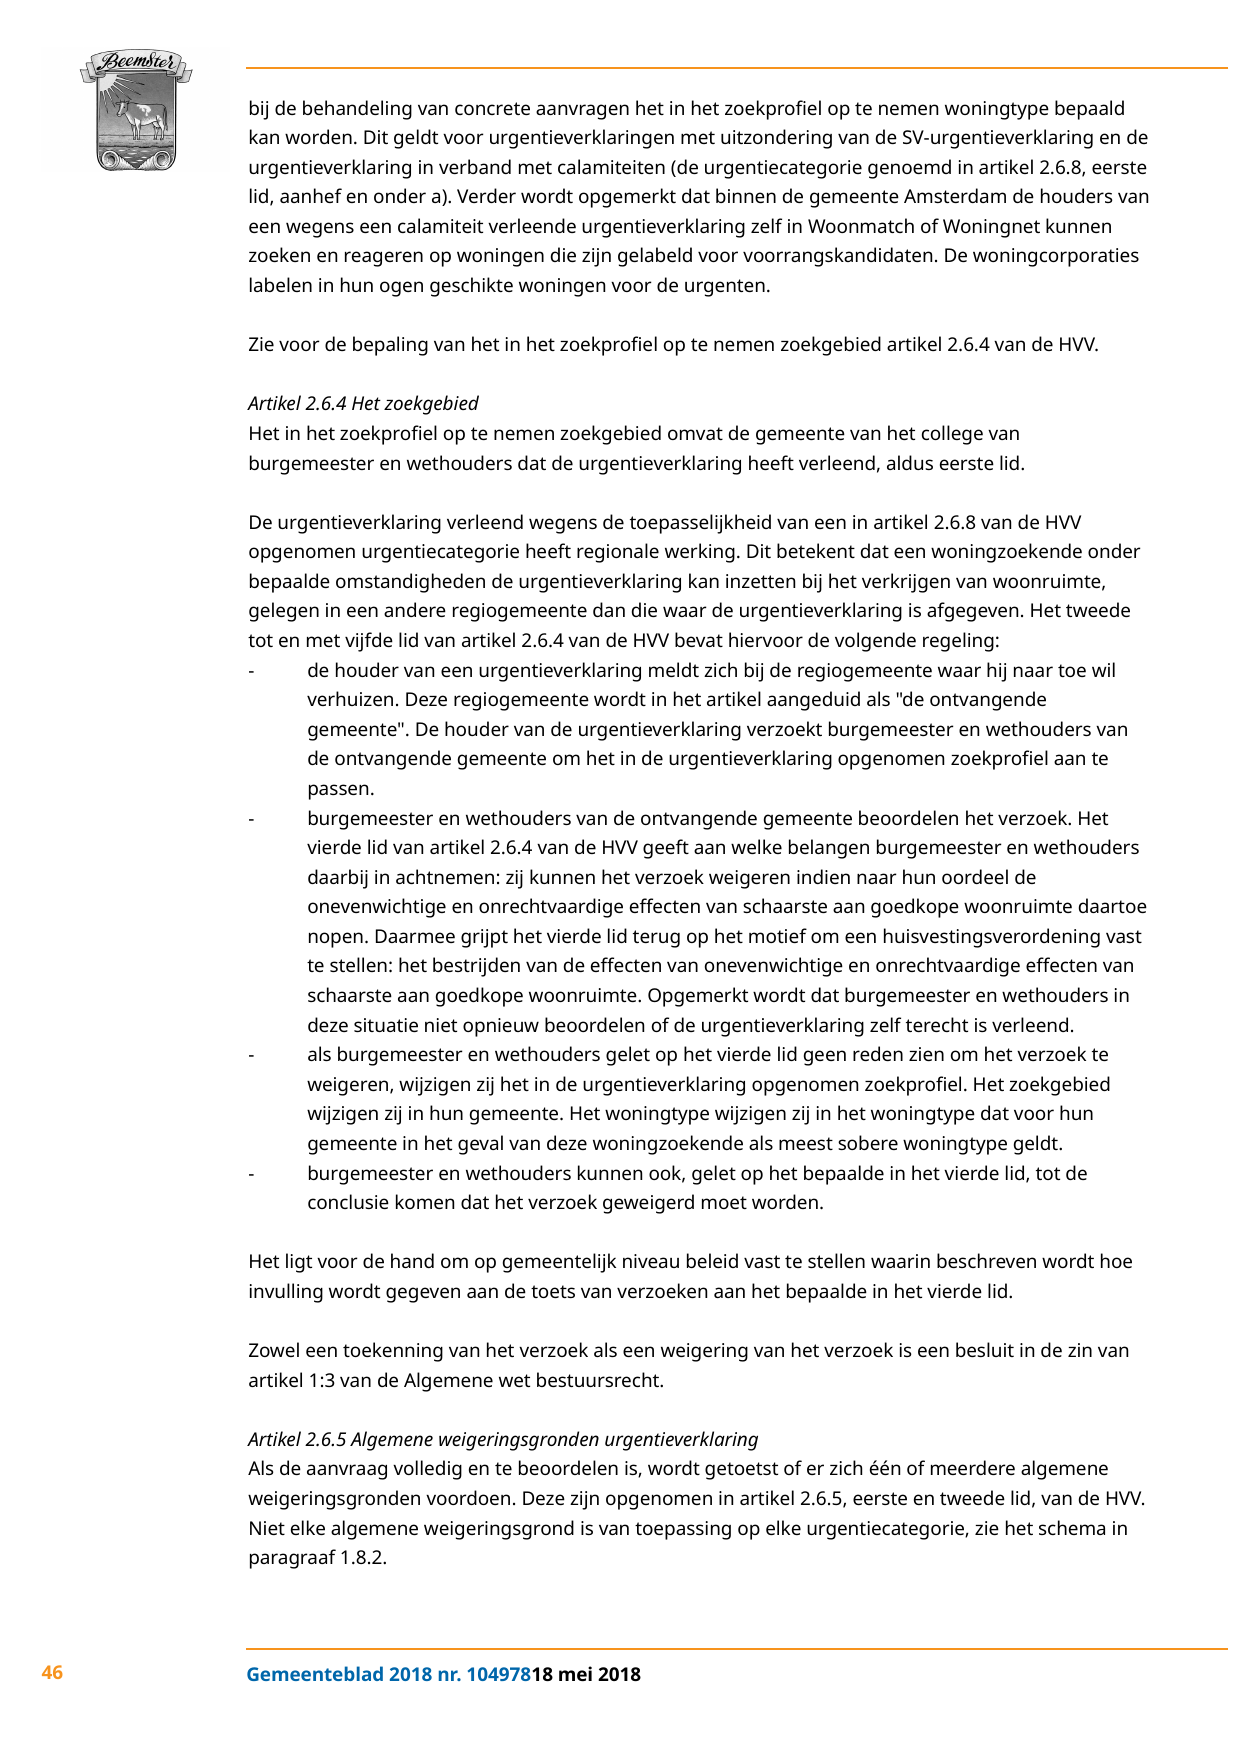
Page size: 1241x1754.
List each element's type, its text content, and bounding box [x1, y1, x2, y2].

text Zie voor de bepaling van het in het zoekprofiel op te nemen zoekgebied artikel 2.6.4 van de HVV. [248, 331, 1152, 357]
text bij de behandeling van concrete aanvragen het in het zoekprofiel op te nemen woningtype bepaald kan worden. Dit geldt voor urgentieverklaringen met uitzondering van de SV-urgentieverklaring en de urgentieverklaring in verband met calamiteiten (de urgentiecategorie genoemd in artikel 2.6.8, eerste lid, aanhef en onder a). Verder wordt opgemerkt dat binnen de gemeente Amsterdam de houders van een wegens een calamiteit verleende urgentieverklaring zelf in Woonmatch of Woningnet kunnen zoeken en reageren op woningen die zijn gelabeld voor voorrangskandidaten. De woningcorporaties labelen in hun ogen geschikte woningen voor de urgenten. [248, 95, 1152, 298]
list burgemeester en wethouders kunnen ook, gelet op het bepaalde in het vierde lid, tot de conclusie komen dat het verzoek geweigerd moet worden. [248, 1160, 1152, 1215]
list als burgemeester en wethouders gelet op het vierde lid geen reden zien om het verzoek te weigeren, wijzigen zij het in de urgentieverklaring opgenomen zoekprofiel. Het zoekgebied wijzigen zij in hun gemeente. Het woningtype wijzigen zij in het woningtype dat voor hun gemeente in het geval van deze woningzoekende als meest sobere woningtype geldt. [248, 1041, 1152, 1156]
text Artikel 2.6.4 Het zoekgebied [248, 391, 1152, 416]
list de houder van een urgentieverklaring meldt zich bij de regiogemeente waar hij naar toe wil verhuizen. Deze regiogemeente wordt in het artikel aangeduid als "de ontvangende gemeente". De houder van de urgentieverklaring verzoekt burgemeester en wethouders van de ontvangende gemeente om het in de urgentieverklaring opgenomen zoekprofiel aan te passen. [248, 657, 1152, 801]
text Het ligt voor de hand om op gemeentelijk niveau beleid vast te stellen waarin beschreven wordt hoe invulling wordt gegeven aan de toets van verzoeken aan het bepaalde in het vierde lid. [248, 1248, 1152, 1304]
text De urgentieverklaring verleend wegens de toepasselijkheid van een in artikel 2.6.8 van de HVV opgenomen urgentiecategorie heeft regionale werking. Dit betekent dat een woningzoekende onder bepaalde omstandigheden de urgentieverklaring kan inzetten bij het verkrijgen van woonruimte, gelegen in een andere regiogemeente dan die waar de urgentieverklaring is afgegeven. Het tweede tot en met vijfde lid van artikel 2.6.4 van de HVV bevat hiervoor de volgende regeling: [248, 509, 1152, 653]
text Het in het zoekprofiel op te nemen zoekgebied omvat de gemeente van het college van burgemeester en wethouders dat de urgentieverklaring heeft verleend, aldus eerste lid. [248, 420, 1152, 476]
text Als de aanvraag volledig en te beoordelen is, wordt getoetst of er zich één of meerdere algemene weigeringsgronden voordoen. Deze zijn opgenomen in artikel 2.6.5, eerste en tweede lid, van de HVV. Niet elke algemene weigeringsgrond is van toepassing op elke urgentiecategorie, zie het schema in paragraaf 1.8.2. [248, 1456, 1152, 1570]
text Artikel 2.6.5 Algemene weigeringsgronden urgentieverklaring [248, 1426, 1152, 1452]
picture [41, 47, 231, 172]
list burgemeester en wethouders van de ontvangende gemeente beoordelen het verzoek. Het vierde lid van artikel 2.6.4 van de HVV geeft aan welke belangen burgemeester en wethouders daarbij in achtnemen: zij kunnen het verzoek weigeren indien naar hun oordeel de onevenwichtige en onrechtvaardige effecten van schaarste aan goedkope woonruimte daartoe nopen. Daarmee grijpt het vierde lid terug op het motief om een huisvestingsverordening vast te stellen: het bestrijden van de effecten van onevenwichtige en onrechtvaardige effecten van schaarste aan goedkope woonruimte. Opgemerkt wordt dat burgemeester en wethouders in deze situatie niet opnieuw beoordelen of de urgentieverklaring zelf terecht is verleend. [248, 805, 1152, 1038]
text Zowel een toekenning van het verzoek als een weigering van het verzoek is een besluit in de zin van artikel 1:3 van de Algemene wet bestuursrecht. [248, 1337, 1152, 1393]
